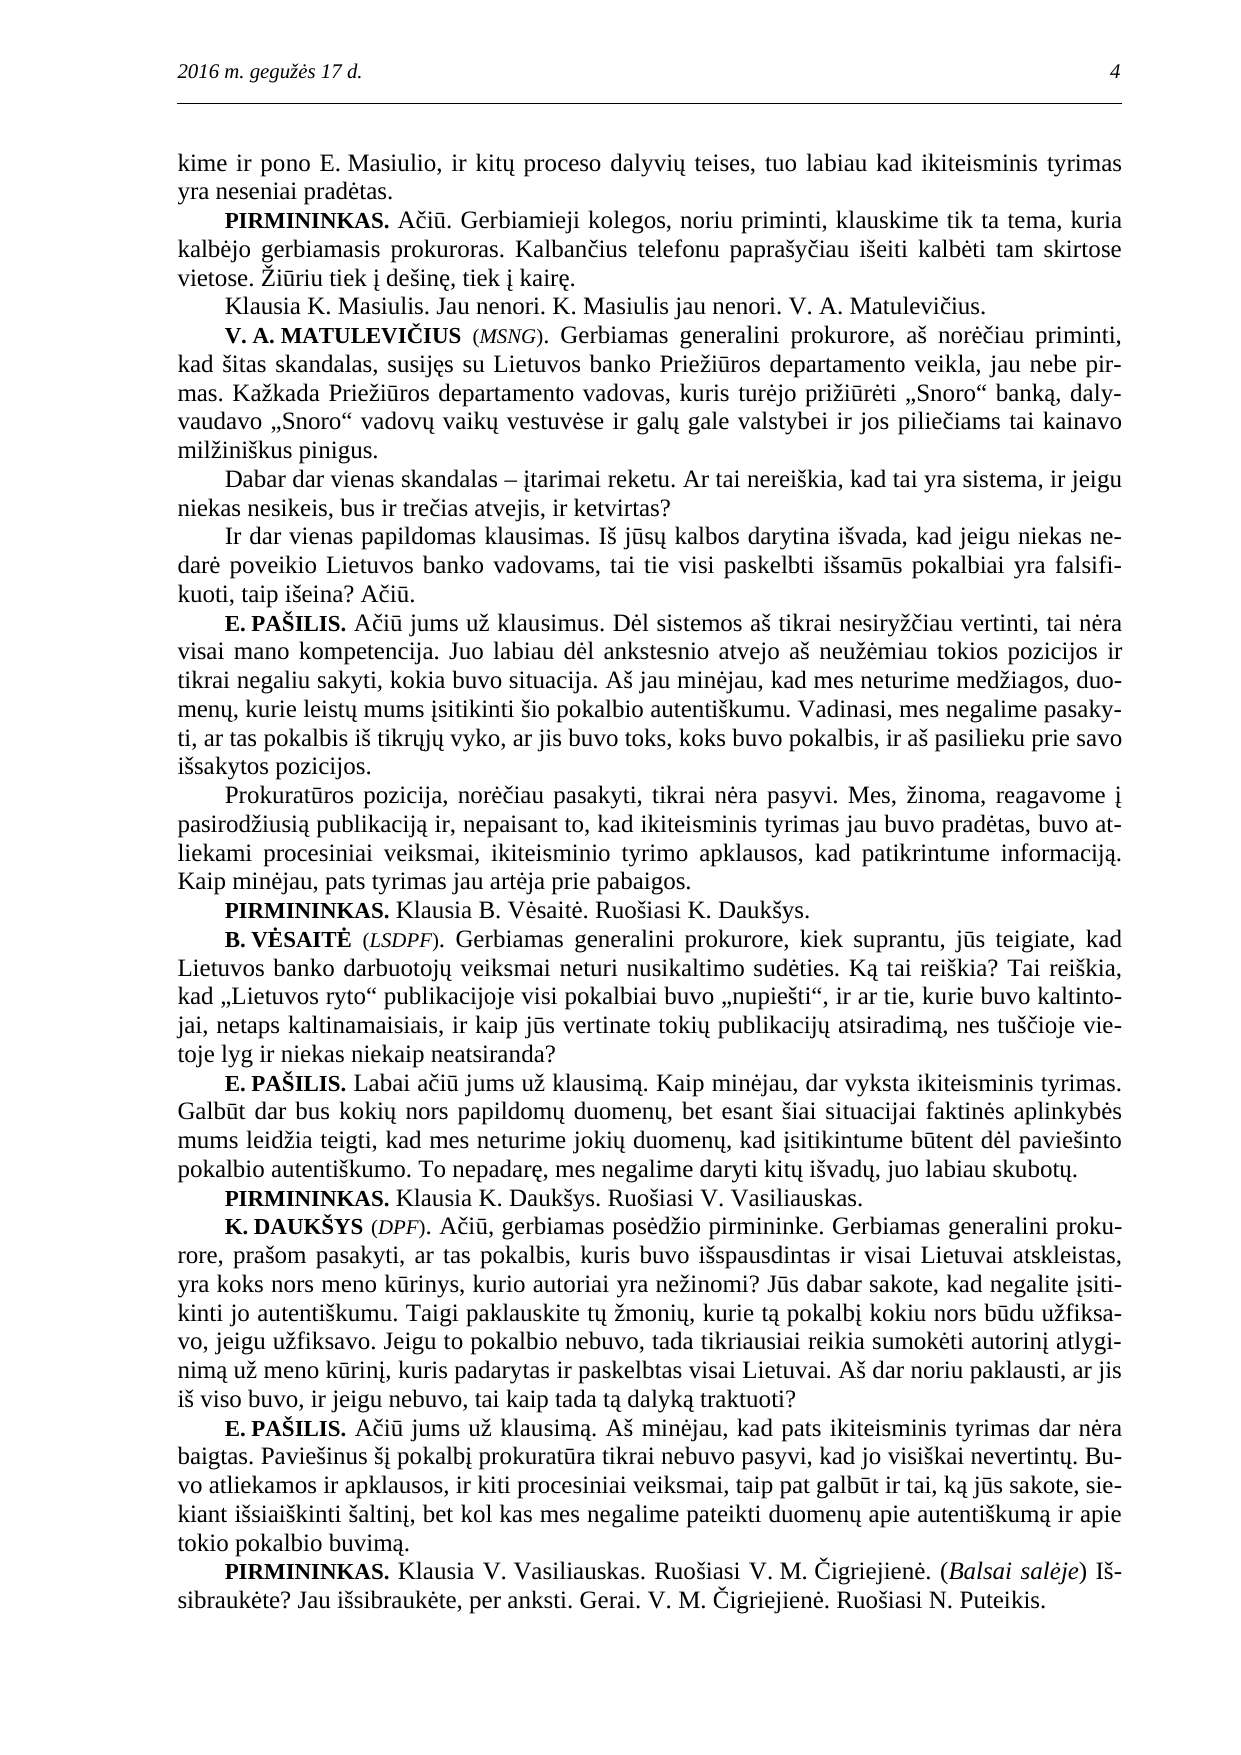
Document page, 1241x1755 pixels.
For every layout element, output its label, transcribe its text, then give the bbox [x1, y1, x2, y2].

text Pro­ku­ra­tū­ros po­zi­ci­ja, no­rė­čiau pa­sa­ky­ti, tik­rai nė­ra pa­sy­vi. Mes, ži­no­ma, re­a­ga­vo­me į pa­si­ro­džiu­sią pub­li­ka­ci­ją ir, ne­pai­sant to, kad iki­teis­mi­nis ty­ri­mas jau bu­vo pra­dė­tas, bu­vo at­lie­ka­mi pro­ce­si­niai veiks­mai, iki­teis­mi­nio ty­ri­mo ap­klau­sos, kad pa­tik­rin­tu­me in­for­ma­ci­ją. Kaip mi­nė­jau, pats ty­ri­mas jau ar­tė­ja prie pa­bai­gos. [177, 780, 1122, 895]
text B. VĖSAITĖ (LSDPF). Ger­bia­mas ge­ne­ra­li­ni pro­ku­ro­re, kiek su­pran­tu, jūs tei­gia­te, kad Lie­tu­vos ban­ko dar­buo­to­jų veiks­mai ne­tu­ri nu­si­kal­ti­mo su­dė­ties. Ką tai reiš­kia? Tai reiš­kia, kad „Lie­tu­vos ry­to“ pub­li­ka­ci­jo­je vi­si po­kal­biai bu­vo „nu­pieš­ti“, ir ar tie, ku­rie bu­vo kal­tin­to­jai, ne­taps kal­ti­na­mai­siais, ir kaip jūs ver­ti­na­te to­kių pub­li­ka­ci­jų at­si­ra­di­mą, nes tuš­čio­je vie­to­je lyg ir nie­kas nie­kaip ne­at­si­ran­da? [177, 924, 1122, 1068]
text Ir dar vie­nas pa­pil­do­mas klau­si­mas. Iš jū­sų kal­bos da­ry­ti­na iš­va­da, kad jei­gu nie­kas ne­da­rė po­vei­kio Lie­tu­vos ban­ko va­do­vams, tai tie vi­si pa­skelb­ti iš­sa­mūs po­kal­biai yra fal­si­fi­kuo­ti, taip iš­ei­na? Ačiū. [177, 521, 1122, 608]
text E. PAŠILIS. La­bai ačiū jums už klau­si­mą. Kaip mi­nė­jau, dar vyks­ta iki­teis­mi­nis ty­ri­mas. Gal­būt dar bus ko­kių nors pa­pil­do­mų duo­me­nų, bet esant šiai si­tu­a­ci­jai fak­ti­nės ap­lin­ky­bės mums lei­džia teig­ti, kad mes ne­tu­ri­me jo­kių duo­me­nų, kad įsi­ti­kin­tu­me bū­tent dėl pa­vie­šin­to po­kal­bio au­ten­tiš­ku­mo. To ne­pa­da­rę, mes ne­ga­li­me da­ry­ti ki­tų iš­va­dų, juo la­biau sku­bo­tų. [177, 1068, 1122, 1183]
text Klau­sia K. Ma­siu­lis. Jau ne­no­ri. K. Ma­siu­lis jau ne­no­ri. V. A. Ma­tu­le­vi­čius. [177, 291, 1122, 320]
text E. PAŠILIS. Ačiū jums už klau­si­mus. Dėl sis­te­mos aš tik­rai ne­si­ryž­čiau ver­tin­ti, tai nė­ra vi­sai ma­no kom­pe­ten­ci­ja. Juo la­biau dėl anks­tes­nio at­ve­jo aš ne­už­ėmiau to­kios po­zi­ci­jos ir tik­rai ne­ga­liu sa­ky­ti, ko­kia bu­vo si­tu­a­ci­ja. Aš jau mi­nė­jau, kad mes ne­tu­ri­me me­džia­gos, duo­me­nų, ku­rie leis­tų mums įsi­ti­kin­ti šio po­kal­bio au­ten­tiš­ku­mu. Va­di­na­si, mes ne­ga­li­me pa­sa­ky­ti, ar tas po­kal­bis iš tik­rų­jų vy­ko, ar jis bu­vo toks, koks bu­vo po­kal­bis, ir aš pa­si­lie­ku prie sa­vo iš­sa­ky­tos po­zi­ci­jos. [177, 608, 1122, 780]
text K. DAUKŠYS (DPF). Ačiū, ger­bia­mas po­sė­džio pir­mi­nin­ke. Ger­bia­mas ge­ne­ra­li­ni pro­ku­ro­re, pra­šom pa­sa­ky­ti, ar tas po­kal­bis, ku­ris bu­vo iš­spaus­din­tas ir vi­sai Lie­tu­vai at­skleis­tas, yra koks nors me­no kū­ri­nys, ku­rio au­to­riai yra ne­ži­no­mi? Jūs da­bar sa­ko­te, kad ne­ga­li­te įsi­ti­kin­ti jo au­ten­tiš­ku­mu. Tai­gi pa­klaus­ki­te tų žmo­nių, ku­rie tą po­kal­bį ko­kiu nors bū­du už­fik­sa­vo, jei­gu už­fik­sa­vo. Jei­gu to po­kal­bio ne­bu­vo, ta­da tik­riau­siai rei­kia su­mo­kė­ti au­to­ri­nį at­ly­gi­ni­mą už me­no kū­ri­nį, ku­ris pa­da­ry­tas ir pa­skelb­tas vi­sai Lie­tu­vai. Aš dar no­riu pa­klaus­ti, ar jis iš vi­so bu­vo, ir jei­gu ne­bu­vo, tai kaip ta­da tą da­ly­ką trak­tuo­ti? [177, 1211, 1122, 1413]
text ki­me ir po­no E. Ma­siu­lio, ir ki­tų pro­ce­so da­ly­vių tei­ses, tuo la­biau kad iki­teis­mi­nis ty­ri­mas yra ne­se­niai pra­dė­tas. [177, 148, 1122, 205]
text V. A. MATULEVIČIUS (MSNG). Ger­bia­mas ge­ne­ra­li­ni pro­ku­ro­re, aš no­rė­čiau pri­min­ti, kad ši­tas skan­da­las, su­si­jęs su Lie­tu­vos ban­ko Prie­žiū­ros de­par­ta­men­to veik­la, jau ne­be pir­mas. Kaž­ka­da Prie­žiū­ros de­par­ta­men­to va­do­vas, ku­ris tu­rė­jo pri­žiū­rė­ti „Sno­ro“ ban­ką, da­ly­vau­da­vo „Sno­ro“ va­do­vų vai­kų ves­tu­vė­se ir ga­lų ga­le vals­ty­bei ir jos pi­lie­čiams tai kai­na­vo mil­ži­niš­kus pi­ni­gus. [177, 320, 1122, 464]
text PIRMININKAS. Klau­sia B. Vė­sai­tė. Ruo­šia­si K. Dauk­šys. [177, 895, 1122, 924]
text PIRMININKAS. Klau­sia V. Va­si­liaus­kas. Ruo­šia­si V. M. Čig­rie­jie­nė. (Bal­sai sa­lė­je) Iš­si­brau­kė­te? Jau iš­si­brau­kė­te, per anks­ti. Ge­rai. V. M. Čig­rie­jie­nė. Ruo­šia­si N. Pu­tei­kis. [177, 1556, 1122, 1614]
text PIRMININKAS. Klau­sia K. Dauk­šys. Ruo­šia­si V. Va­si­liaus­kas. [177, 1183, 1122, 1211]
text Da­bar dar vie­nas skan­da­las – įta­ri­mai re­ke­tu. Ar tai ne­reiš­kia, kad tai yra sis­te­ma, ir jei­gu nie­kas ne­si­keis, bus ir tre­čias at­ve­jis, ir ket­vir­tas? [177, 464, 1122, 521]
text PIRMININKAS. Ačiū. Ger­bia­mie­ji ko­le­gos, no­riu pri­min­ti, klaus­ki­me tik ta te­ma, ku­ria kal­bė­jo ger­bia­ma­sis pro­ku­ro­ras. Kal­ban­čius te­le­fo­nu pa­pra­šy­čiau iš­ei­ti kal­bė­ti tam skir­to­se vie­to­se. Žiū­riu tiek į de­ši­nę, tiek į kai­rę. [177, 205, 1122, 291]
text E. PAŠILIS. Ačiū jums už klau­si­mą. Aš mi­nė­jau, kad pats iki­teis­mi­nis ty­ri­mas dar nė­ra baig­tas. Pa­vie­ši­nus šį po­kal­bį pro­ku­ra­tū­ra tik­rai ne­bu­vo pa­sy­vi, kad jo vi­siš­kai ne­ver­tin­tų. Bu­vo at­lie­ka­mos ir ap­klau­sos, ir ki­ti pro­ce­si­niai veiks­mai, taip pat gal­būt ir tai, ką jūs sa­ko­te, sie­kiant iš­si­aiš­kin­ti šal­ti­nį, bet kol kas mes ne­ga­li­me pa­teik­ti duo­me­nų apie au­ten­tiš­ku­mą ir apie to­kio po­kal­bio bu­vi­mą. [177, 1413, 1122, 1556]
